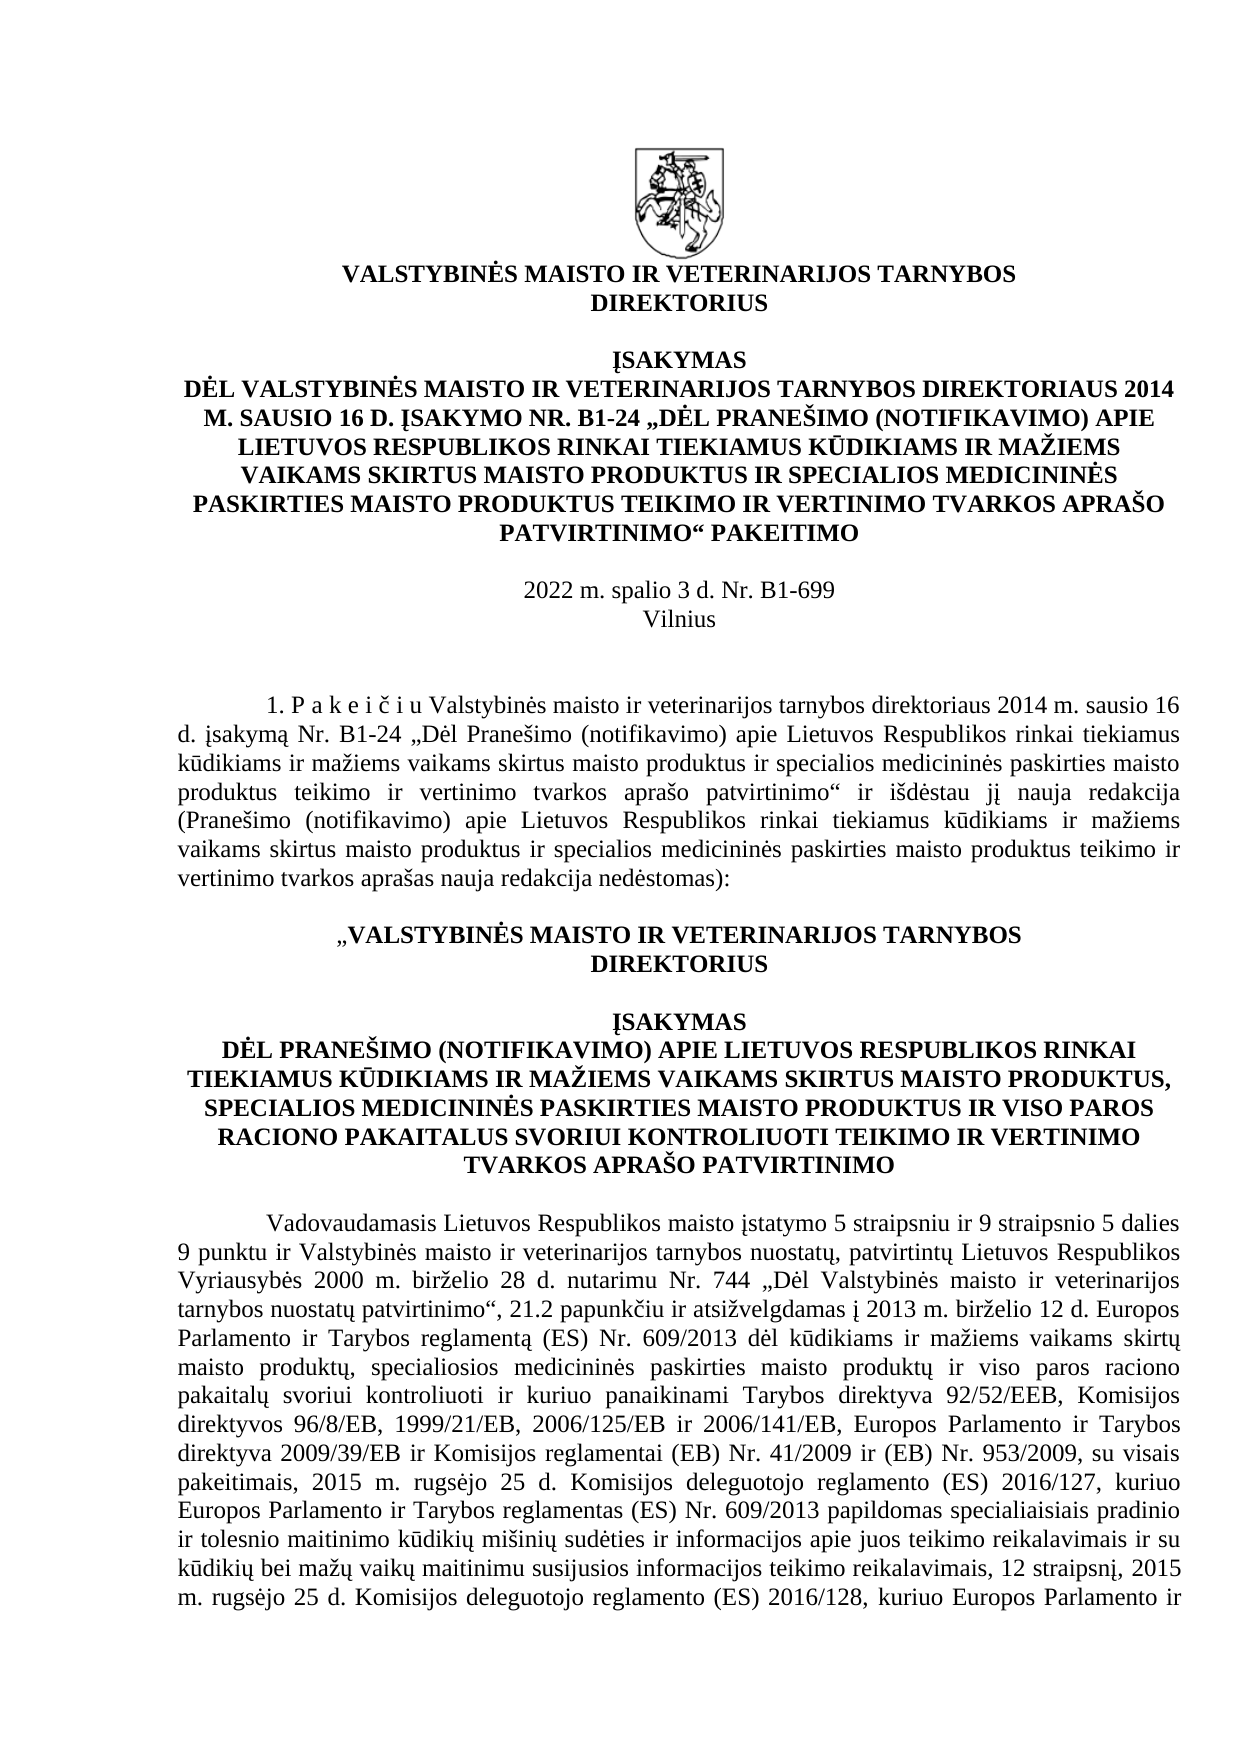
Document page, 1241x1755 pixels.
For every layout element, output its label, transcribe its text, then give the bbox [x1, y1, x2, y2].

text ĮSAKYMAS [177, 1007, 1181, 1036]
text Vilnius [177, 604, 1181, 633]
text DIREKTORIUS [177, 288, 1181, 317]
text 1. P a k e i č i u Valstybinės maisto ir veterinarijos tarnybos direktoriaus 2014 m. sausio 16 d. įsakymą Nr. B1-24 „Dėl Pranešimo (notifikavimo) apie Lietuvos Respublikos rinkai tiekiamus kūdikiams ir mažiems vaikams skirtus maisto produktus ir specialios medicininės paskirties maisto produktus teikimo ir vertinimo tvarkos aprašo patvirtinimo“ ir išdėstau jį nauja redakcija (Pranešimo (notifikavimo) apie Lietuvos Respublikos rinkai tiekiamus kūdikiams ir mažiems vaikams skirtus maisto produktus ir specialios medicininės paskirties maisto produktus teikimo ir vertinimo tvarkos aprašas nauja redakcija nedėstomas): [177, 691, 1181, 892]
text DĖL PRANEŠIMO (NOTIFIKAVIMO) APIE LIETUVOS RESPUBLIKOS RINKAI TIEKIAMUS KŪDIKIAMS IR MAŽIEMS VAIKAMS SKIRTUS MAISTO PRODUKTUS, SPECIALIOS MEDICININĖS PASKIRTIES MAISTO PRODUKTUS IR VISO PAROS RACIONO PAKAITALUS SVORIUI KONTROLIUOTI TEIKIMO IR VERTINIMO TVARKOS APRAŠO PATVIRTINIMO [177, 1036, 1181, 1179]
text DIREKTORIUS [177, 949, 1181, 978]
text Vadovaudamasis Lietuvos Respublikos maisto įstatymo 5 straipsniu ir 9 straipsnio 5 dalies 9 punktu ir Valstybinės maisto ir veterinarijos tarnybos nuostatų, patvirtintų Lietuvos Respublikos Vyriausybės 2000 m. birželio 28 d. nutarimu Nr. 744 „Dėl Valstybinės maisto ir veterinarijos tarnybos nuostatų patvirtinimo“, 21.2 papunkčiu ir atsižvelgdamas į 2013 m. birželio 12 d. Europos Parlamento ir Tarybos reglamentą (ES) Nr. 609/2013 dėl kūdikiams ir mažiems vaikams skirtų maisto produktų, specialiosios medicininės paskirties maisto produktų ir viso paros raciono pakaitalų svoriui kontroliuoti ir kuriuo panaikinami Tarybos direktyva 92/52/EEB, Komisijos direktyvos 96/8/EB, 1999/21/EB, 2006/125/EB ir 2006/141/EB, Europos Parlamento ir Tarybos direktyva 2009/39/EB ir Komisijos reglamentai (EB) Nr. 41/2009 ir (EB) Nr. 953/2009, su visais pakeitimais, 2015 m. rugsėjo 25 d. Komisijos deleguotojo reglamento (ES) 2016/127, kuriuo Europos Parlamento ir Tarybos reglamentas (ES) Nr. 609/2013 papildomas specialiaisiais pradinio ir tolesnio maitinimo kūdikių mišinių sudėties ir informacijos apie juos teikimo reikalavimais ir su kūdikių bei mažų vaikų maitinimu susijusios informacijos teikimo reikalavimais, 12 straipsnį, 2015 m. rugsėjo 25 d. Komisijos deleguotojo reglamento (ES) 2016/128, kuriuo Europos Parlamento ir [177, 1208, 1181, 1611]
text ĮSAKYMAS [177, 346, 1181, 374]
text „VALSTYBINĖS MAISTO IR VETERINARIJOS TARNYBOS [177, 921, 1181, 949]
text VALSTYBINĖS MAISTO IR VETERINARIJOS TARNYBOS [177, 259, 1181, 288]
text DĖL VALSTYBINĖS MAISTO IR VETERINARIJOS TARNYBOS DIREKTORIAUS 2014 M. SAUSIO 16 D. ĮSAKYMO NR. B1-24 „DĖL PRANEŠIMO (NOTIFIKAVIMO) APIE LIETUVOS RESPUBLIKOS RINKAI TIEKIAMUS KŪDIKIAMS IR MAŽIEMS VAIKAMS SKIRTUS MAISTO PRODUKTUS IR SPECIALIOS MEDICININĖS PASKIRTIES MAISTO PRODUKTUS TEIKIMO IR VERTINIMO TVARKOS APRAŠO PATVIRTINIMO“ PAKEITIMO [177, 374, 1181, 547]
text 2022 m. spalio 3 d. Nr. B1-699 [177, 576, 1181, 604]
